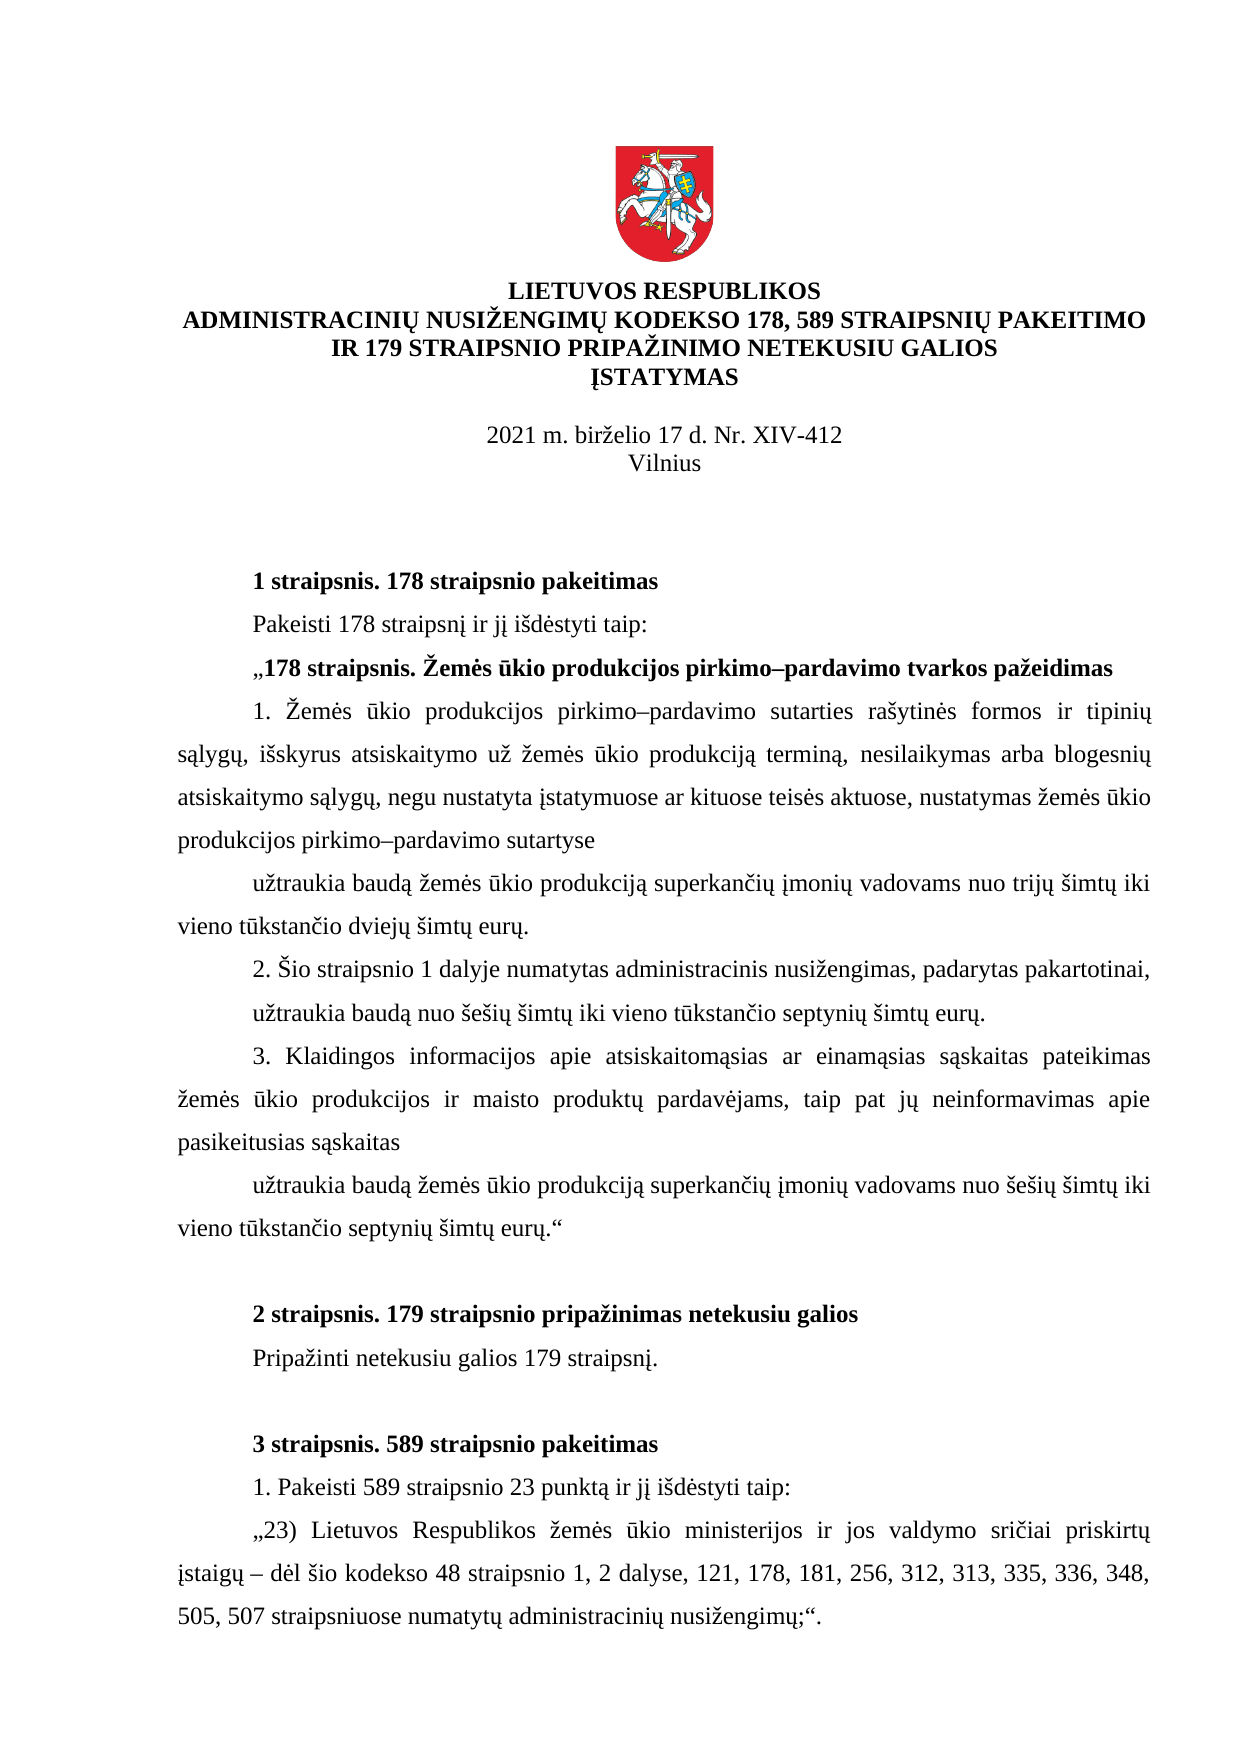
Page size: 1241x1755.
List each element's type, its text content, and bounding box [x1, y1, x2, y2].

text ADMINISTRACINIŲ NUSIŽENGIMŲ KODEKSO 178, 589 STRAIPSNIŲ PAKEITIMO IR 179 STRAIPSNIO PRIPAŽINIMO NETEKUSIU GALIOS [177, 305, 1152, 362]
text LIETUVOS RESPUBLIKOS [177, 276, 1152, 305]
text 1. Žemės ūkio produkcijos pirkimo–pardavimo sutarties rašytinės formos ir tipinių sąlygų, išskyrus atsiskaitymo už žemės ūkio produkciją terminą, nesilaikymas arba blogesnių atsiskaitymo sąlygų, negu nustatyta įstatymuose ar kituose teisės aktuose, nustatymas žemės ūkio produkcijos pirkimo–pardavimo sutartyse [177, 696, 1152, 854]
text užtraukia baudą žemės ūkio produkciją superkančių įmonių vadovams nuo šešių šimtų iki vieno tūkstančio septynių šimtų eurų.“ [177, 1170, 1152, 1242]
text užtraukia baudą nuo šešių šimtų iki vieno tūkstančio septynių šimtų eurų. [177, 998, 1152, 1026]
text 1. Pakeisti 589 straipsnio 23 punktą ir jį išdėstyti taip: [177, 1472, 1152, 1501]
text užtraukia baudą žemės ūkio produkciją superkančių įmonių vadovams nuo trijų šimtų iki vieno tūkstančio dviejų šimtų eurų. [177, 868, 1152, 940]
text 2. Šio straipsnio 1 dalyje numatytas administracinis nusižengimas, padarytas pakartotinai, [177, 954, 1152, 983]
text Pripažinti netekusiu galios 179 straipsnį. [177, 1343, 1152, 1371]
text 3 straipsnis. 589 straipsnio pakeitimas [177, 1429, 1152, 1458]
text „23) Lietuvos Respublikos žemės ūkio ministerijos ir jos valdymo sričiai priskirtų įstaigų – dėl šio kodekso 48 straipsnio 1, 2 dalyse, 121, 178, 181, 256, 312, 313, 335, 336, 348, 505, 507 straipsniuose numatytų administracinių nusižengimų;“. [177, 1515, 1152, 1630]
text 1 straipsnis. 178 straipsnio pakeitimas [177, 566, 1152, 595]
text Vilnius [177, 448, 1152, 477]
text ĮSTATYMAS [177, 362, 1152, 391]
text 2 straipsnis. 179 straipsnio pripažinimas netekusiu galios [177, 1299, 1152, 1328]
text 2021 m. birželio 17 d. Nr. XIV-412 [177, 420, 1152, 448]
text „178 straipsnis. Žemės ūkio produkcijos pirkimo–pardavimo tvarkos pažeidimas [177, 653, 1152, 681]
text 3. Klaidingos informacijos apie atsiskaitomąsias ar einamąsias sąskaitas pateikimas žemės ūkio produkcijos ir maisto produktų pardavėjams, taip pat jų neinformavimas apie pasikeitusias sąskaitas [177, 1041, 1152, 1156]
text Pakeisti 178 straipsnį ir jį išdėstyti taip: [177, 609, 1152, 638]
